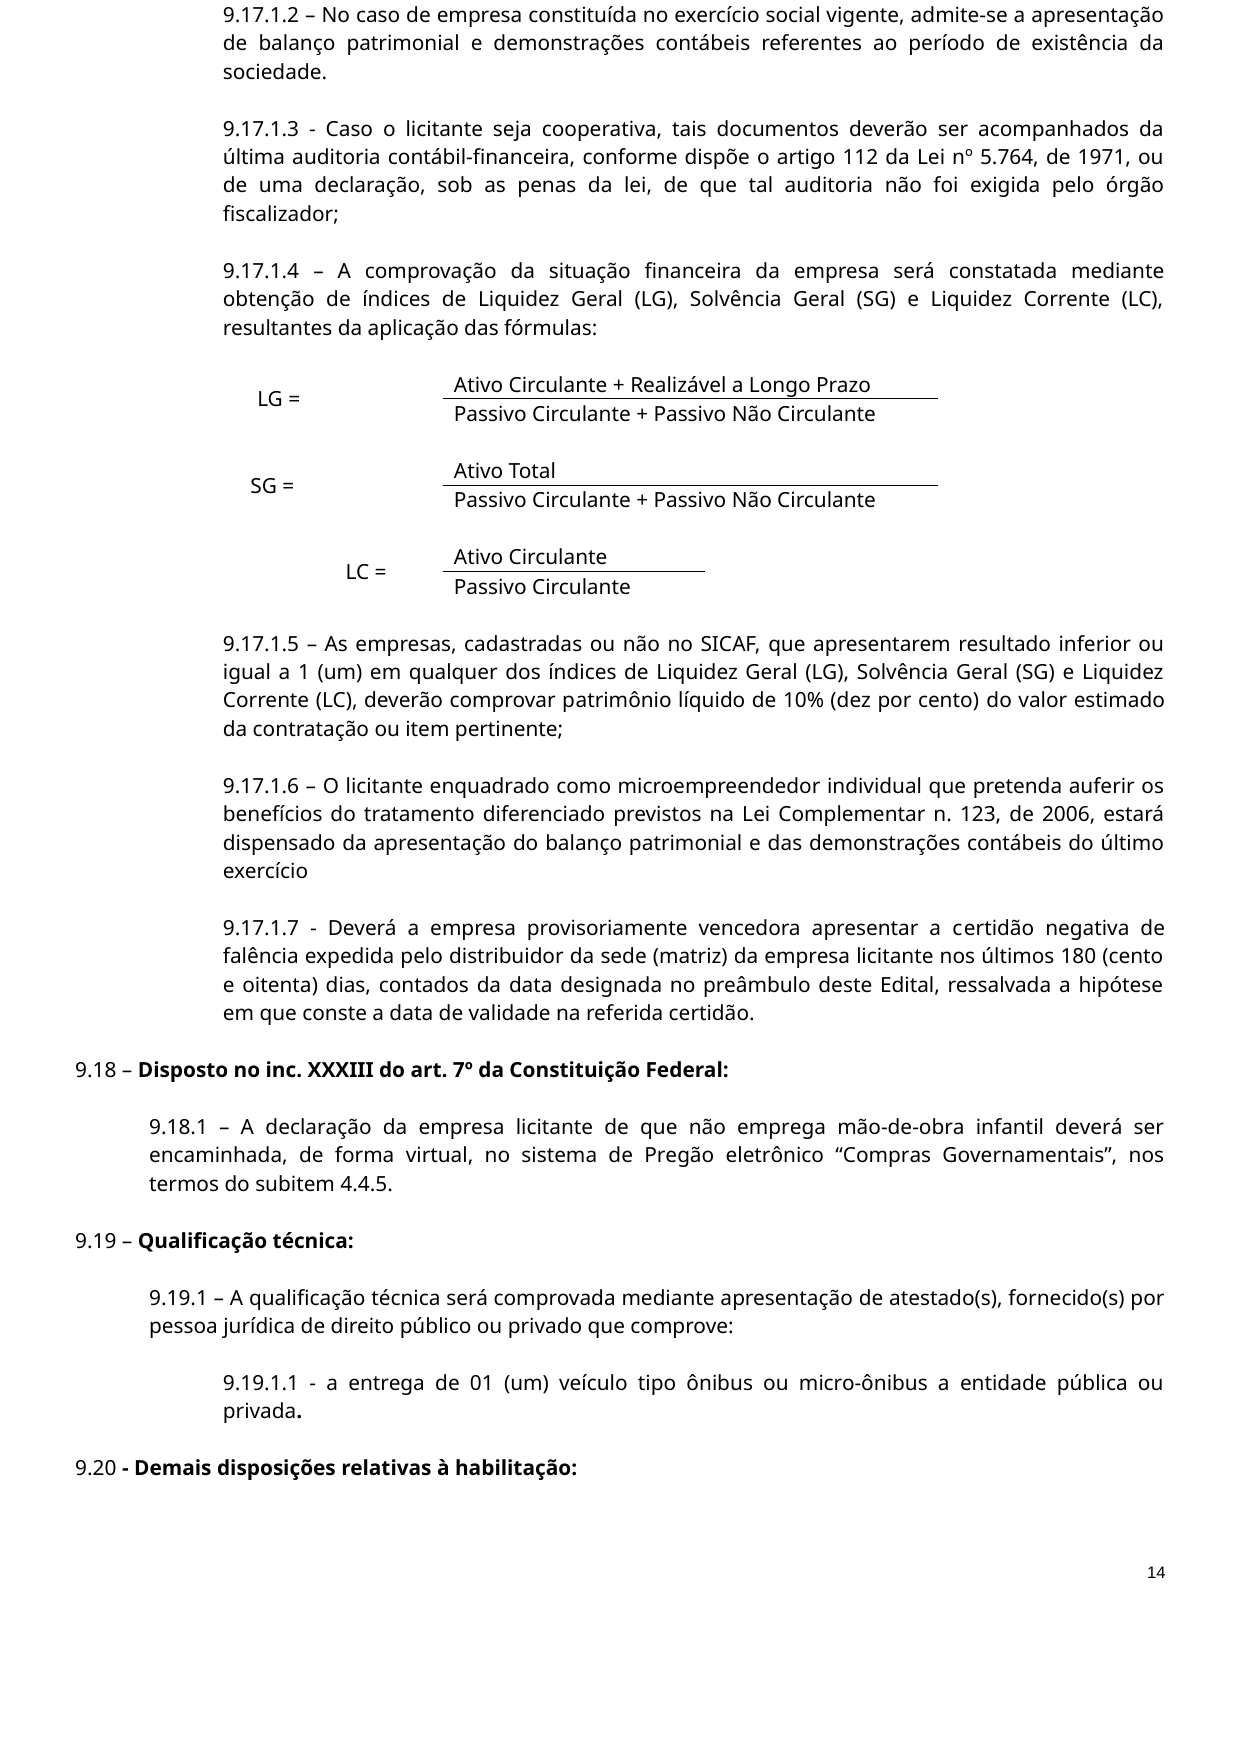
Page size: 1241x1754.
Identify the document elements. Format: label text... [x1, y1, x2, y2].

table_header SG = [239, 456, 442, 514]
text 9.17.1.3 - Caso o licitante seja cooperativa, tais documentos deverão ser acompanhados da última auditoria contábil-financeira, conforme dispõe o artigo 112 da Lei nº 5.764, de 1971, ou de uma declaração, sob as penas da lei, de que tal auditoria não foi exigida pelo órgão fiscalizador; [223, 114, 1165, 227]
table_header Ativo Circulante + Realizável a Longo Prazo [443, 370, 938, 398]
text 9.18.1 – A declaração da empresa licitante de que não emprega mão-de-obra infantil deverá ser encaminhada, de forma virtual, no sistema de Pregão eletrônico “Compras Governamentais”, nos termos do subitem 4.4.5. [149, 1112, 1165, 1197]
table_header LC = [334, 543, 442, 600]
text 9.19.1.1 - a entrega de 01 (um) veículo tipo ônibus ou micro-ônibus a entidade pública ou privada. [223, 1368, 1165, 1425]
table_header LG = [246, 370, 442, 428]
text 9.17.1.7 - Deverá a empresa provisoriamente vencedora apresentar a certidão negativa de falência expedida pelo distribuidor da sede (matriz) da empresa licitante nos últimos 180 (cento e oitenta) dias, contados da data designada no preâmbulo deste Edital, ressalvada a hipótese em que conste a data de validade na referida certidão. [223, 913, 1165, 1027]
text 9.20 - Demais disposições relativas à habilitação: [75, 1453, 1165, 1482]
table_cell Passivo Circulante [443, 572, 705, 600]
table_cell Passivo Circulante + Passivo Não Circulante [443, 486, 938, 514]
table_header Ativo Circulante [443, 543, 705, 571]
text 9.19 – Qualificação técnica: [75, 1226, 1165, 1254]
table_header Ativo Total [443, 456, 938, 484]
table_cell Passivo Circulante + Passivo Não Circulante [443, 399, 938, 428]
text 9.17.1.6 – O licitante enquadrado como microempreendedor individual que pretenda auferir os benefícios do tratamento diferenciado previstos na Lei Complementar n. 123, de 2006, estará dispensado da apresentação do balanço patrimonial e das demonstrações contábeis do último exercício [223, 771, 1165, 885]
text 9.17.1.4 – A comprovação da situação financeira da empresa será constatada mediante obtenção de índices de Liquidez Geral (LG), Solvência Geral (SG) e Liquidez Corrente (LC), resultantes da aplicação das fórmulas: [223, 256, 1165, 341]
text 9.17.1.5 – As empresas, cadastradas ou não no SICAF, que apresentarem resultado inferior ou igual a 1 (um) em qualquer dos índices de Liquidez Geral (LG), Solvência Geral (SG) e Liquidez Corrente (LC), deverão comprovar patrimônio líquido de 10% (dez por cento) do valor estimado da contratação ou item pertinente; [223, 629, 1165, 742]
text 9.18 – Disposto no inc. XXXIII do art. 7º da Constituição Federal: [75, 1055, 1165, 1084]
text 9.19.1 – A qualificação técnica será comprovada mediante apresentação de atestado(s), fornecido(s) por pessoa jurídica de direito público ou privado que comprove: [149, 1283, 1165, 1340]
text 9.17.1.2 – No caso de empresa constituída no exercício social vigente, admite-se a apresentação de balanço patrimonial e demonstrações contábeis referentes ao período de existência da sociedade. [223, 0, 1165, 85]
